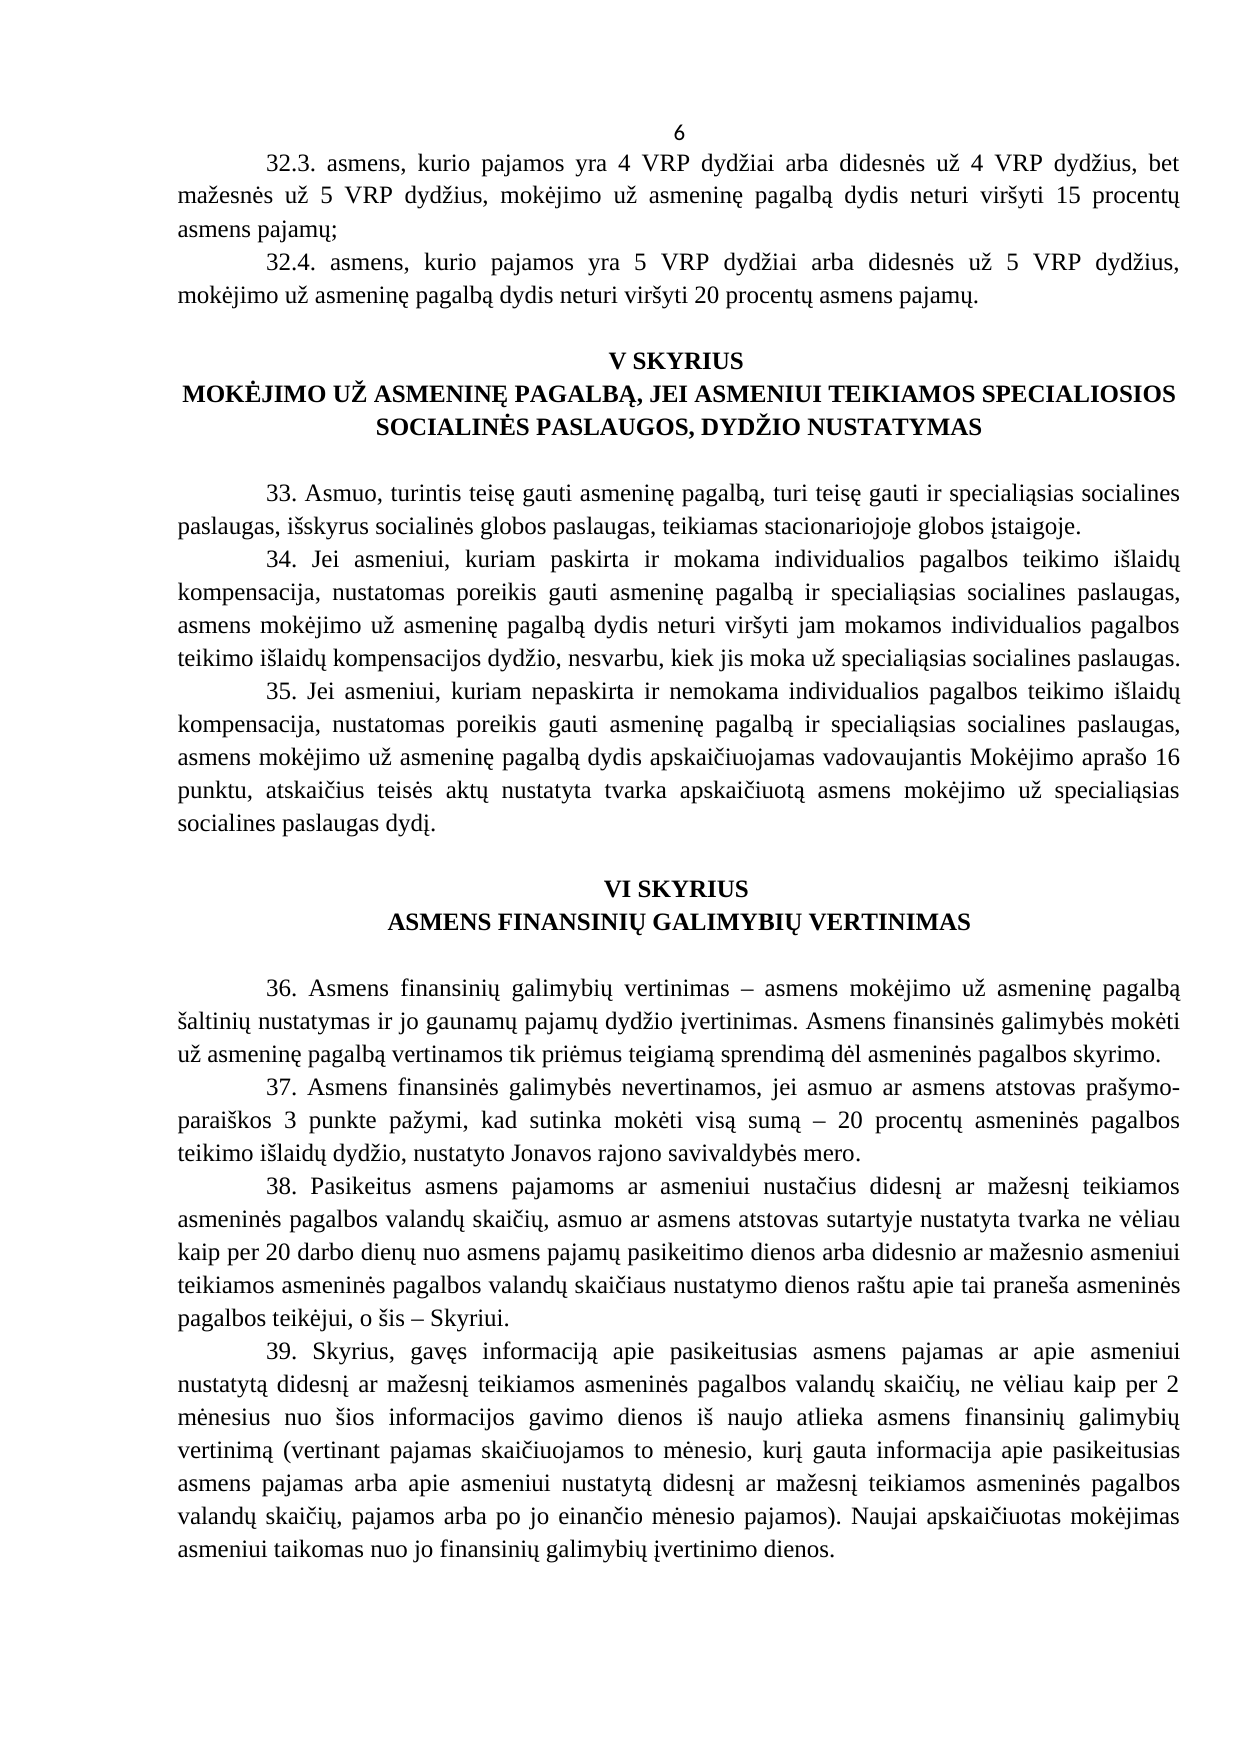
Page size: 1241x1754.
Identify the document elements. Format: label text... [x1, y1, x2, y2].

text 32.3. asmens, kurio pajamos yra 4 VRP dydžiai arba didesnės už 4 VRP dydžius, bet mažesnės už 5 VRP dydžius, mokėjimo už asmeninę pagalbą dydis neturi viršyti 15 procentų asmens pajamų; [177, 148, 1181, 242]
text V SKYRIUS [177, 346, 1181, 374]
text 32.4. asmens, kurio pajamos yra 5 VRP dydžiai arba didesnės už 5 VRP dydžius, mokėjimo už asmeninę pagalbą dydis neturi viršyti 20 procentų asmens pajamų. [177, 247, 1181, 308]
text 38. Pasikeitus asmens pajamoms ar asmeniui nustačius didesnį ar mažesnį teikiamos asmeninės pagalbos valandų skaičių, asmuo ar asmens atstovas sutartyje nustatyta tvarka ne vėliau kaip per 20 darbo dienų nuo asmens pajamų pasikeitimo dienos arba didesnio ar mažesnio asmeniui teikiamos asmeninės pagalbos valandų skaičiaus nustatymo dienos raštu apie tai praneša asmeninės pagalbos teikėjui, o šis – Skyriui. [177, 1171, 1181, 1332]
text 39. Skyrius, gavęs informaciją apie pasikeitusias asmens pajamas ar apie asmeniui nustatytą didesnį ar mažesnį teikiamos asmeninės pagalbos valandų skaičių, ne vėliau kaip per 2 mėnesius nuo šios informacijos gavimo dienos iš naujo atlieka asmens finansinių galimybių vertinimą (vertinant pajamas skaičiuojamos to mėnesio, kurį gauta informacija apie pasikeitusias asmens pajamas arba apie asmeniui nustatytą didesnį ar mažesnį teikiamos asmeninės pagalbos valandų skaičių, pajamos arba po jo einančio mėnesio pajamos). Naujai apskaičiuotas mokėjimas asmeniui taikomas nuo jo finansinių galimybių įvertinimo dienos. [177, 1336, 1181, 1563]
text 35. Jei asmeniui, kuriam nepaskirta ir nemokama individualios pagalbos teikimo išlaidų kompensacija, nustatomas poreikis gauti asmeninę pagalbą ir specialiąsias socialines paslaugas, asmens mokėjimo už asmeninę pagalbą dydis apskaičiuojamas vadovaujantis Mokėjimo aprašo 16 punktu, atskaičius teisės aktų nustatyta tvarka apskaičiuotą asmens mokėjimo už specialiąsias socialines paslaugas dydį. [177, 676, 1181, 837]
text 36. Asmens finansinių galimybių vertinimas – asmens mokėjimo už asmeninę pagalbą šaltinių nustatymas ir jo gaunamų pajamų dydžio įvertinimas. Asmens finansinės galimybės mokėti už asmeninę pagalbą vertinamos tik priėmus teigiamą sprendimą dėl asmeninės pagalbos skyrimo. [177, 973, 1181, 1068]
text 37. Asmens finansinės galimybės nevertinamos, jei asmuo ar asmens atstovas prašymo-paraiškos 3 punkte pažymi, kad sutinka mokėti visą sumą – 20 procentų asmeninės pagalbos teikimo išlaidų dydžio, nustatyto Jonavos rajono savivaldybės mero. [177, 1072, 1181, 1167]
text 34. Jei asmeniui, kuriam paskirta ir mokama individualios pagalbos teikimo išlaidų kompensacija, nustatomas poreikis gauti asmeninę pagalbą ir specialiąsias socialines paslaugas, asmens mokėjimo už asmeninę pagalbą dydis neturi viršyti jam mokamos individualios pagalbos teikimo išlaidų kompensacijos dydžio, nesvarbu, kiek jis moka už specialiąsias socialines paslaugas. [177, 544, 1181, 672]
text VI SKYRIUS [177, 874, 1181, 903]
text ASMENS FINANSINIŲ GALIMYBIŲ VERTINIMAS [177, 907, 1181, 936]
text 33. Asmuo, turintis teisę gauti asmeninę pagalbą, turi teisę gauti ir specialiąsias socialines paslaugas, išskyrus socialinės globos paslaugas, teikiamas stacionariojoje globos įstaigoje. [177, 478, 1181, 539]
text MOKĖJIMO UŽ ASMENINĘ PAGALBĄ, JEI ASMENIUI TEIKIAMOS SPECIALIOSIOS SOCIALINĖS PASLAUGOS, DYDŽIO NUSTATYMAS [177, 379, 1181, 441]
